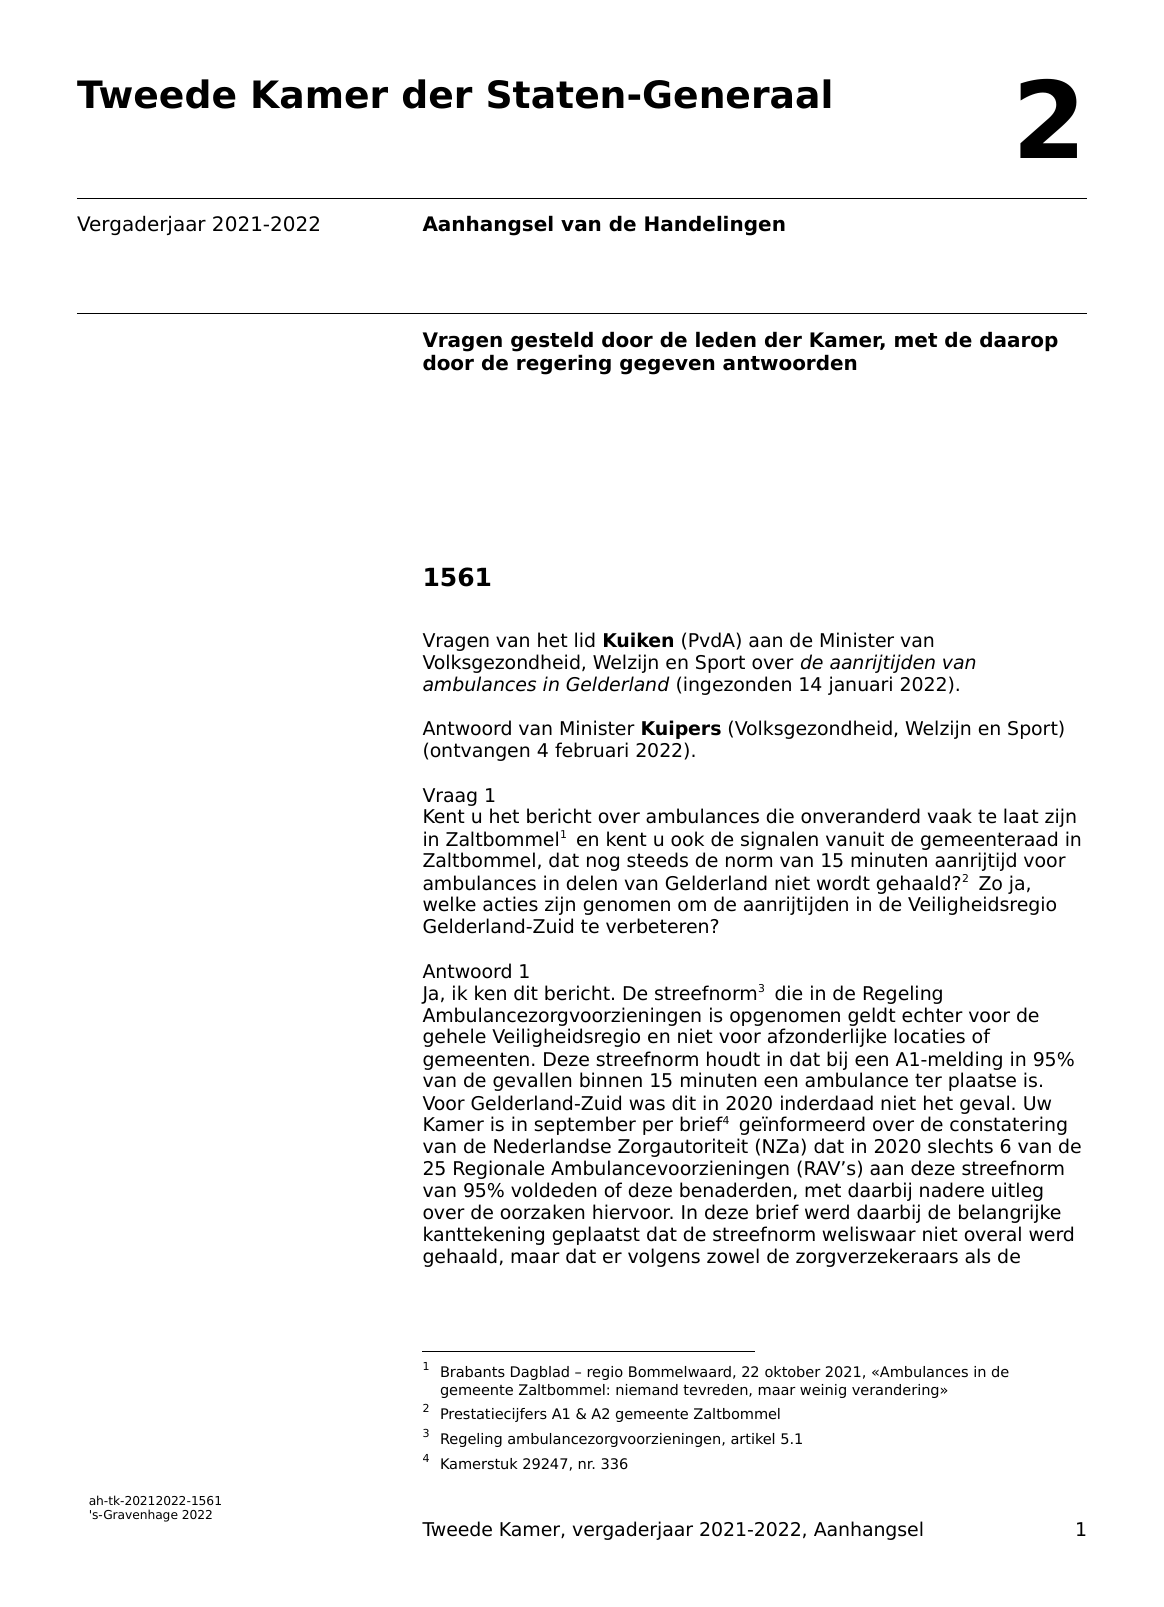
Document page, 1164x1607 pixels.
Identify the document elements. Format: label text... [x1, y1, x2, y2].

text Ja, ik ken dit bericht. De streefnorm die in de Regeling Ambulancezorgvoorzieningen is opgenomen geldt echter voor de gehele Veiligheidsregio en niet voor afzonderlijke locaties of gemeenten. Deze streefnorm houdt in dat bij een A1-melding in 95% van de gevallen binnen 15 minuten een ambulance ter plaatse is. Voor Gelderland-Zuid was dit in 2020 inderdaad niet het geval. Uw Kamer is in september per brief geïnformeerd over de constatering van de Nederlandse Zorgautoriteit (NZa) dat in 2020 slechts 6 van de 25 Regionale Ambulancevoorzieningen (RAV’s) aan deze streefnorm van 95% voldeden of deze benaderden, met daarbij nadere uitleg over de oorzaken hiervoor. In deze brief werd daarbij de belangrijke kanttekening geplaatst dat de streefnorm weliswaar niet overal werd gehaald, maar dat er volgens zowel de zorgverzekeraars als de [422, 982, 1087, 1268]
table_header Tweede Kamer der Staten-Generaal [77, 59, 886, 198]
text Vraag 1 [422, 784, 1087, 806]
text 's-Gravenhage 2022 [88, 1508, 323, 1522]
text Brabants Dagblad – regio Bommelwaard, 22 oktober 2021, «Ambulances in de gemeente Zaltbommel: niemand tevreden, maar weinig verandering» [422, 1360, 1087, 1399]
table_cell Vergaderjaar 2021-2022 [77, 199, 422, 313]
text 1561 [422, 563, 1087, 592]
text Vragen van het lid Kuiken (PvdA) aan de Minister van Volksgezondheid, Welzijn en Sport over de aanrijtijden van ambulances in Gelderland (ingezonden 14 januari 2022). [422, 630, 1087, 696]
table_cell Aanhangsel van de Handelingen [422, 199, 1087, 313]
table_header 2 [886, 59, 1087, 198]
text Kamerstuk 29247, nr. 336 [422, 1452, 1087, 1474]
text Regeling ambulancezorgvoorzieningen, artikel 5.1 [422, 1427, 1087, 1449]
text ah-tk-20212022-1561 [88, 1494, 323, 1508]
text Antwoord van Minister Kuipers (Volksgezondheid, Welzijn en Sport) (ontvangen 4 februari 2022). [422, 718, 1087, 762]
text Kent u het bericht over ambulances die onveranderd vaak te laat zijn in Zaltbommel en kent u ook de signalen vanuit de gemeenteraad in Zaltbommel, dat nog steeds de norm van 15 minuten aanrijtijd voor ambulances in delen van Gelderland niet wordt gehaald? Zo ja, welke acties zijn genomen om de aanrijtijden in de Veiligheidsregio Gelderland-Zuid te verbeteren? [422, 806, 1087, 938]
text Prestatiecijfers A1 & A2 gemeente Zaltbommel [422, 1402, 1087, 1424]
text Antwoord 1 [422, 961, 1087, 982]
table_cell Vragen gesteld door de leden der Kamer, met de daarop door de regering gegeven antwoorden [422, 314, 1087, 375]
table_cell [77, 314, 422, 375]
